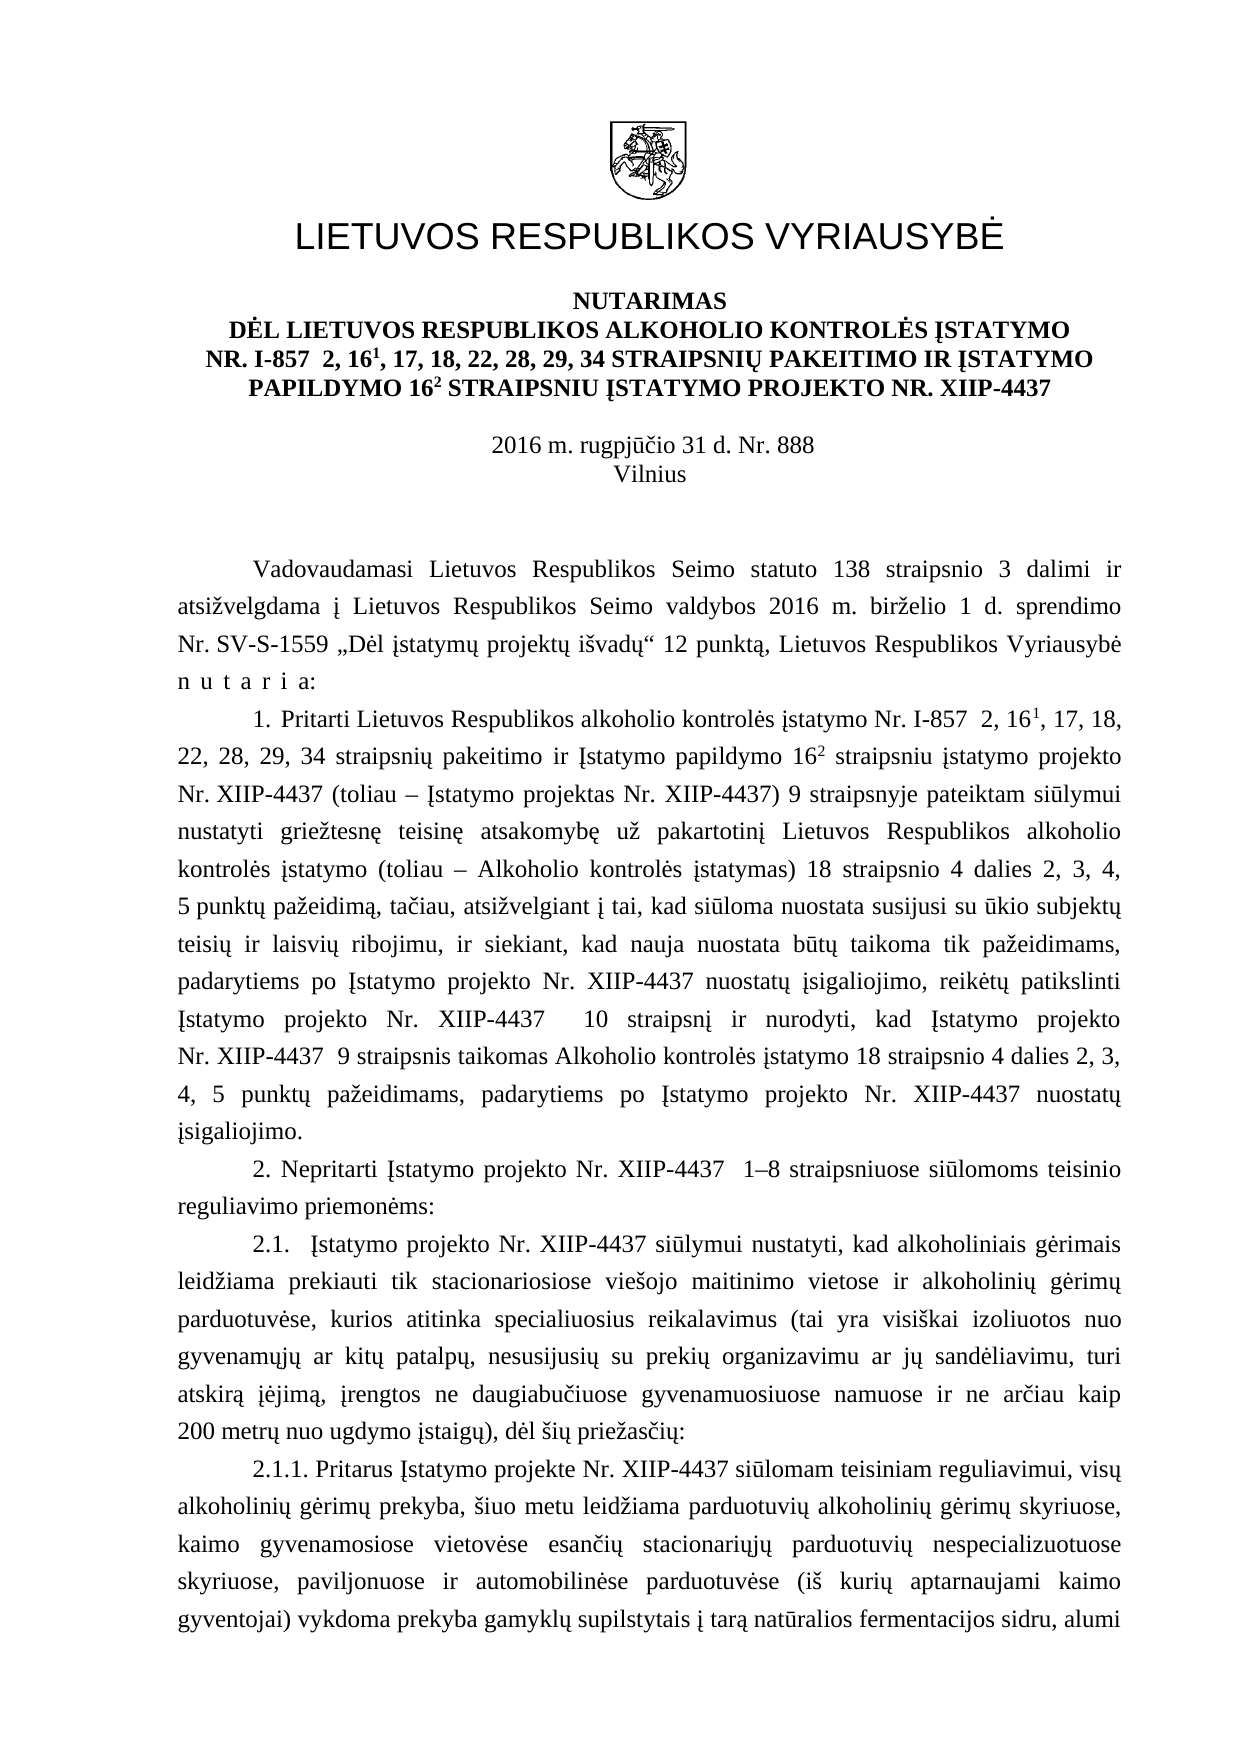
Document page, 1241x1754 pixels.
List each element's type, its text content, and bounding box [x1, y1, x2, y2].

text Lietuvos Respublikos Vyriausybė [177, 214, 1122, 258]
text 2.1. Įstatymo projekto Nr. XIIP-4437 siūlymui nustatyti, kad alkoholiniais gėrimais leidžiama prekiauti tik stacionariosiose viešojo maitinimo vietose ir alkoholinių gėrimų parduotuvėse, kurios atitinka specialiuosius reikalavimus (tai yra visiškai izoliuotos nuo gyvenamųjų ar kitų patalpų, nesusijusių su prekių organizavimu ar jų sandėliavimu, turi atskirą įėjimą, įrengtos ne daugiabučiuose gyvenamuosiuose namuose ir ne arčiau kaip 200 metrų nuo ugdymo įstaigų), dėl šių priežasčių: [177, 1220, 1122, 1445]
text nutarimas [177, 286, 1122, 315]
text 2016 m. rugpjūčio 31 d. Nr. 888 [177, 430, 1122, 459]
text DĖL LIETUVOS RESPUBLIKOS ALKOHOLIO KONTROLĖS ĮSTATYMO NR. I-857 2, 161, 17, 18, 22, 28, 29, 34 STRAIPSNIŲ PAKEITIMO IR ĮSTATYMO PAPILDYMO 162 STRAIPSNIU ĮSTATYMO PROJEKTO NR. XIIP-4437 [177, 315, 1122, 401]
text 1. Pritarti Lietuvos Respublikos alkoholio kontrolės įstatymo Nr. I-857 2, 161, 17, 18, 22, 28, 29, 34 straipsnių pakeitimo ir Įstatymo papildymo 162 straipsniu įstatymo projekto Nr. XIIP-4437 (toliau – Įstatymo projektas Nr. XIIP-4437) 9 straipsnyje pateiktam siūlymui nustatyti griežtesnę teisinę atsakomybę už pakartotinį Lietuvos Respublikos alkoholio kontrolės įstatymo (toliau – Alkoholio kontrolės įstatymas) 18 straipsnio 4 dalies 2, 3, 4, 5 punktų pažeidimą, tačiau, atsižvelgiant į tai, kad siūloma nuostata susijusi su ūkio subjektų teisių ir laisvių ribojimu, ir siekiant, kad nauja nuostata būtų taikoma tik pažeidimams, padarytiems po Įstatymo projekto Nr. XIIP-4437 nuostatų įsigaliojimo, reikėtų patikslinti Įstatymo projekto Nr. XIIP-4437 10 straipsnį ir nurodyti, kad Įstatymo projekto Nr. XIIP-4437 9 straipsnis taikomas Alkoholio kontrolės įstatymo 18 straipsnio 4 dalies 2, 3, 4, 5 punktų pažeidimams, padarytiems po Įstatymo projekto Nr. XIIP-4437 nuostatų įsigaliojimo. [177, 695, 1122, 1145]
text 2. Nepritarti Įstatymo projekto Nr. XIIP-4437 1–8 straipsniuose siūlomoms teisinio reguliavimo priemonėms: [177, 1145, 1122, 1220]
text Vadovaudamasi Lietuvos Respublikos Seimo statuto 138 straipsnio 3 dalimi ir atsižvelgdama į Lietuvos Respublikos Seimo valdybos 2016 m. birželio 1 d. sprendimo Nr. SV-S-1559 „Dėl įstatymų projektų išvadų“ 12 punktą, Lietuvos Respublikos Vyriausybė nutaria: [177, 545, 1122, 695]
text 2.1.1. Pritarus Įstatymo projekte Nr. XIIP-4437 siūlomam teisiniam reguliavimui, visų alkoholinių gėrimų prekyba, šiuo metu leidžiama parduotuvių alkoholinių gėrimų skyriuose, kaimo gyvenamosiose vietovėse esančių stacionariųjų parduotuvių nespecializuotuose skyriuose, paviljonuose ir automobilinėse parduotuvėse (iš kurių aptarnaujami kaimo gyventojai) vykdoma prekyba gamyklų supilstytais į tarą natūralios fermentacijos sidru, alumi [177, 1445, 1122, 1633]
text Vilnius [177, 459, 1122, 488]
